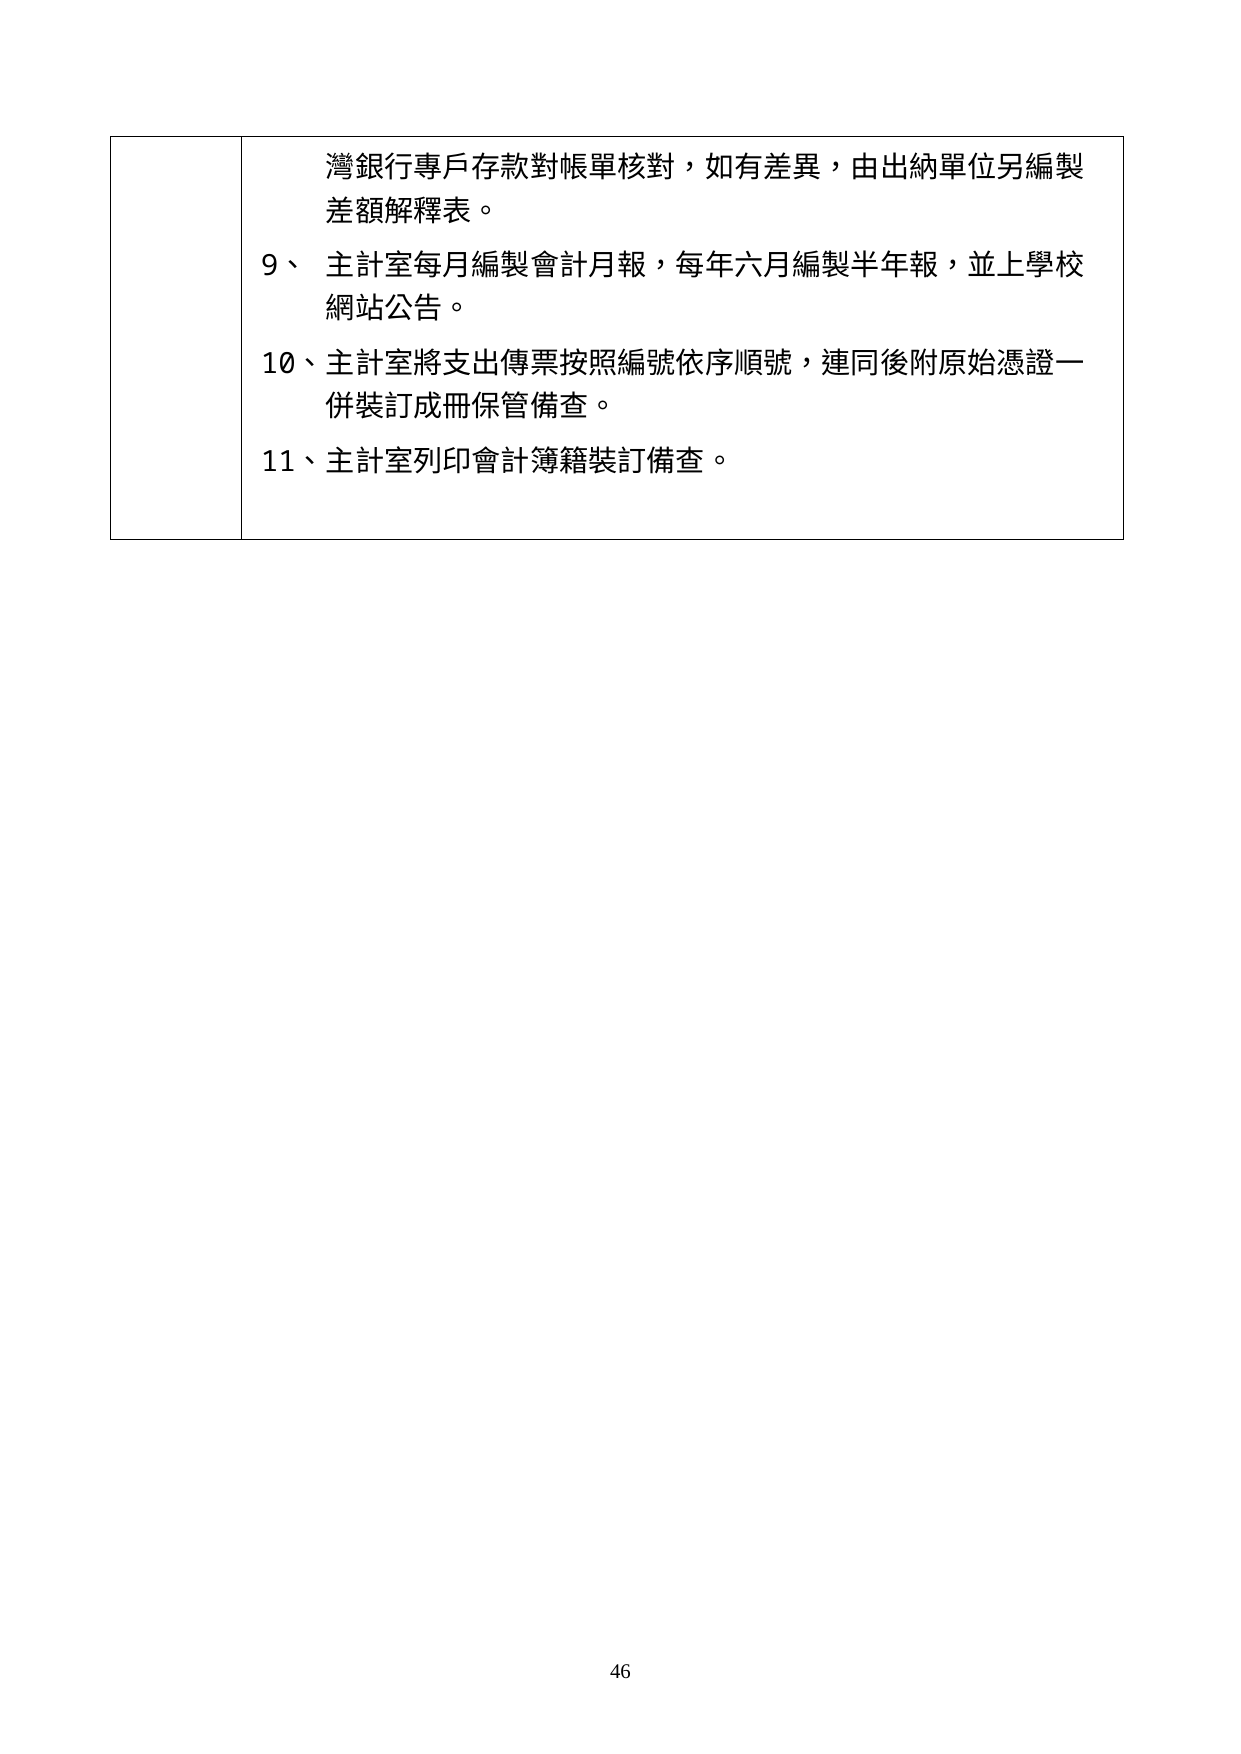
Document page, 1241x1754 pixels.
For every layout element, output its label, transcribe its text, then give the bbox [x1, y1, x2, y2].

table_cell 承辦單位彙整原始憑證送主計室。 主計室依據相關規定審核支付案件。 主計室依據審核完成之合法原始憑證編製支出傳票。 支出傳票送請主辦主計及機關首長或授權代簽人簽核。 完成簽核之支出傳票，送本校出納單位執行，出納單位依主計室所開立之支出傳票，簽發國庫專戶存款支票，用印後辦理付款作業。 出納單位將已辦理付款作業之支出傳票金額登錄出納現金備查簿，並編製現金結存表。 主計室依據出納單位已執行之記帳憑證辦理過帳作業。 主計室每月結帳、對帳，本校專戶存款部分由出納單位與台灣銀行專戶存款對帳單核對，如有差異，由出納單位另編製差額解釋表。 主計室每月編製會計月報，每年六月編製半年報，並上學校網站公告。 主計室將支出傳票按照編號依序順號，連同後附原始憑證一併裝訂成冊保管備查。 主計室列印會計簿籍裝訂備查。 [242, 137, 1123, 539]
table_cell [111, 137, 241, 539]
